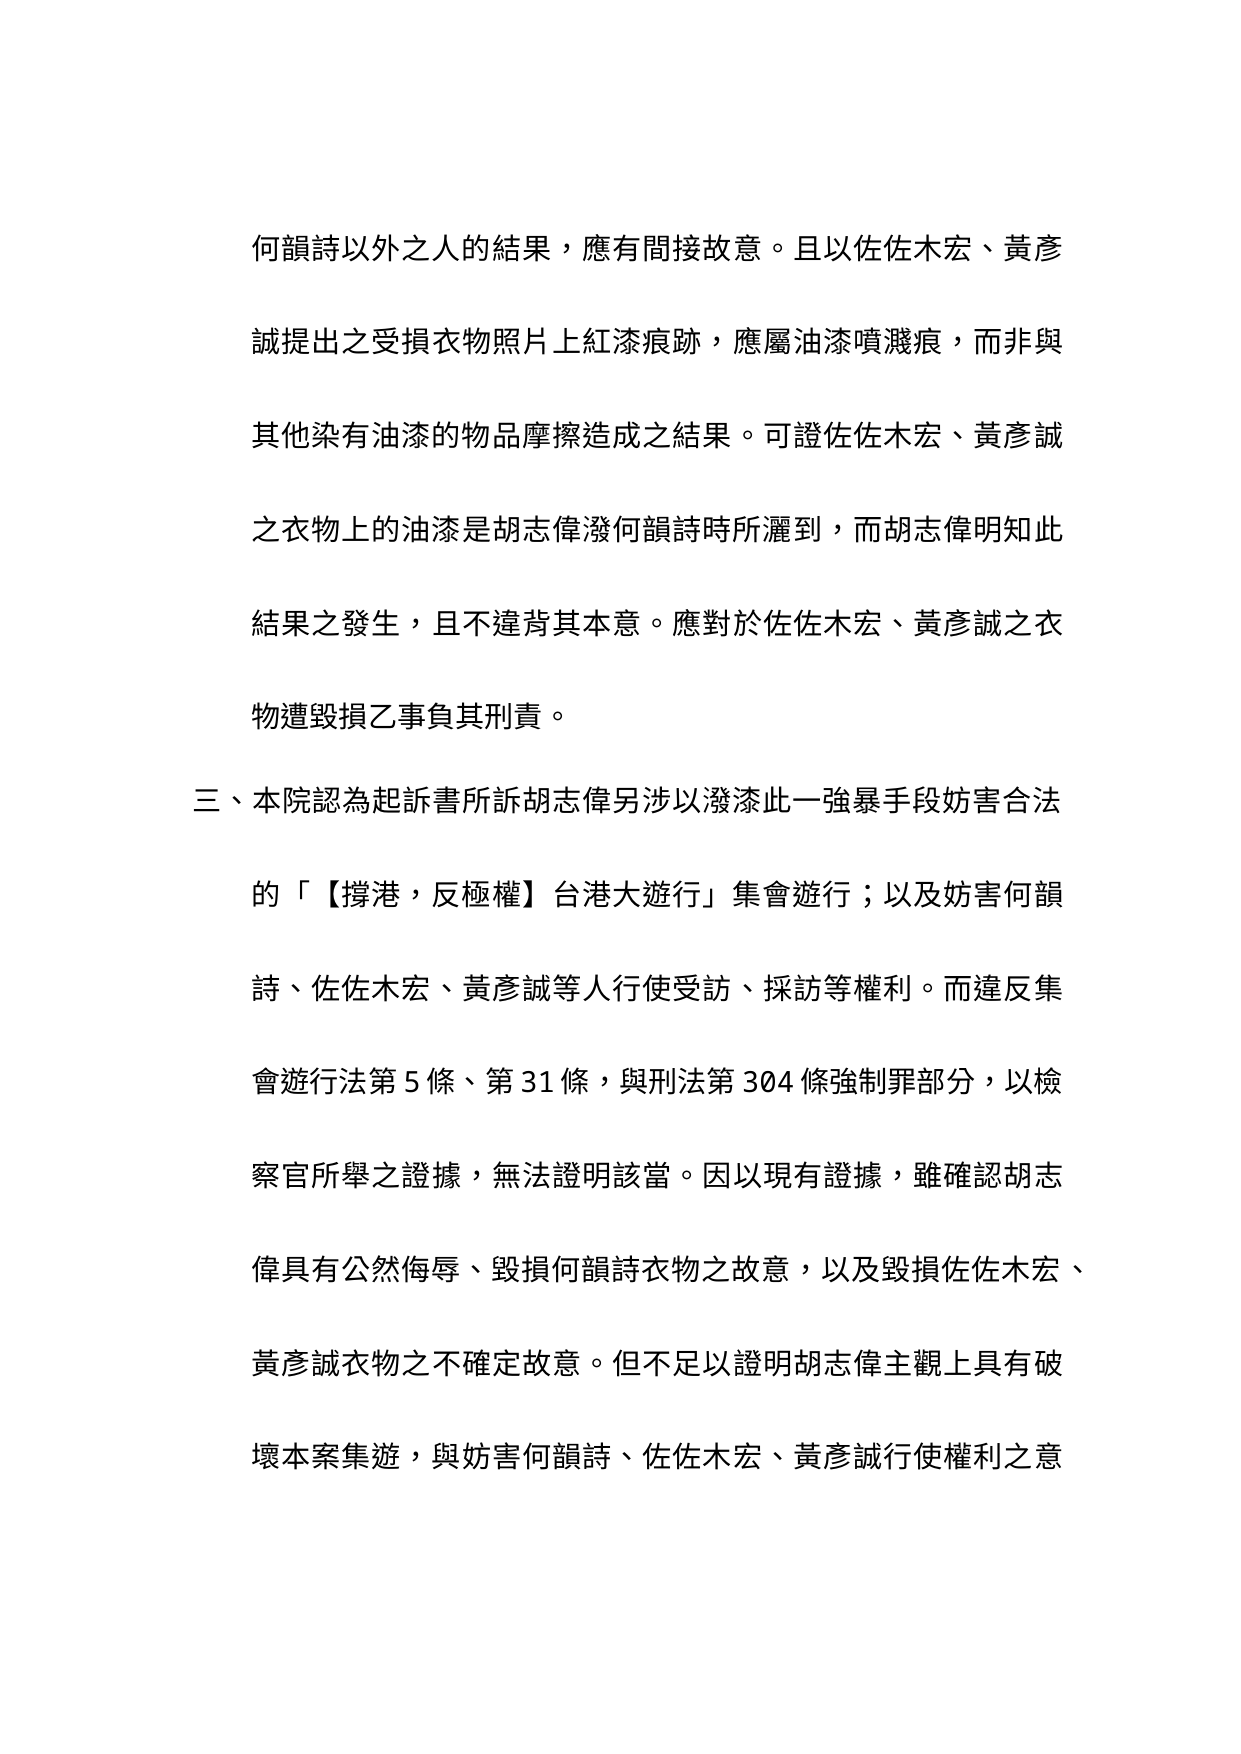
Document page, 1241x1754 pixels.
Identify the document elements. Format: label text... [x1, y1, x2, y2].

text 三、本院認為起訴書所訴胡志偉另涉以潑漆此一強暴手段妨害合法的「【撐港，反極權】台港大遊行」集會遊行；以及妨害何韻詩、佐佐木宏、黃彥誠等人行使受訪、採訪等權利。而違反集會遊行法第5條、第31條，與刑法第304條強制罪部分，以檢察官所舉之證據，無法證明該當。因以現有證據，雖確認胡志偉具有公然侮辱、毀損何韻詩衣物之故意，以及毀損佐佐木宏、黃彥誠衣物之不確定故意。但不足以證明胡志偉主觀上具有破壞本案集遊，與妨害何韻詩、佐佐木宏、黃彥誠行使權利之意圖。而胡志偉潑漆過程非常短暫，雖潑漆後短暫打斷何韻詩之發言，但何韻詩仍繼續受訪、佐佐木宏繼續採訪，黃彥誠繼續工作，在場媒體也全程紀錄此一過程，本案集遊照常進行。可證其行為未達妨害本案集遊之程度，何韻詩、佐佐木宏、在場媒體之受訪、採訪權亦未受妨害。 [192, 757, 1063, 1476]
text 何韻詩以外之人的結果，應有間接故意。且以佐佐木宏、黃彥誠提出之受損衣物照片上紅漆痕跡，應屬油漆噴濺痕，而非與其他染有油漆的物品摩擦造成之結果。可證佐佐木宏、黃彥誠之衣物上的油漆是胡志偉潑何韻詩時所灑到，而胡志偉明知此結果之發生，且不違背其本意。應對於佐佐木宏、黃彥誠之衣物遭毀損乙事負其刑責。 [192, 205, 1063, 736]
